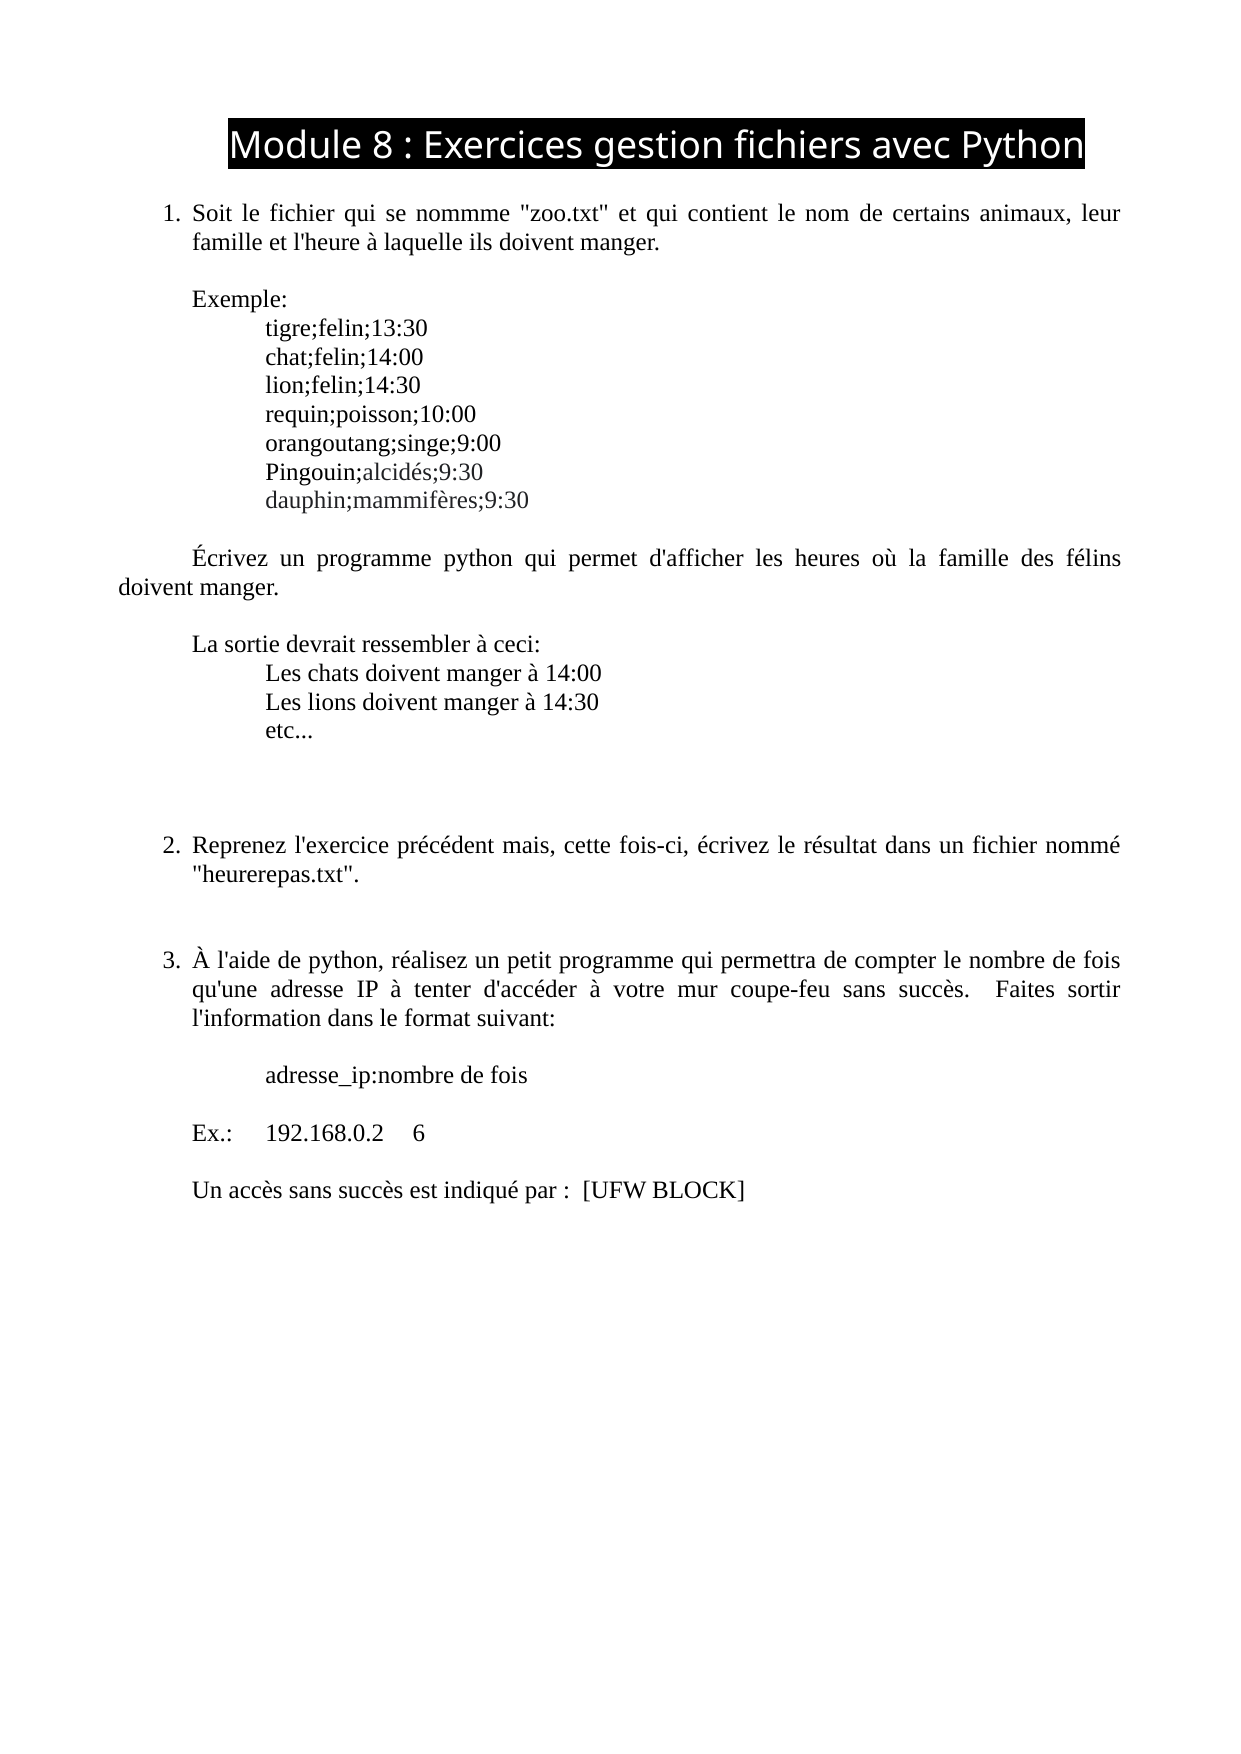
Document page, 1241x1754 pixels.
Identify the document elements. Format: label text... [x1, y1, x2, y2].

text La sortie devrait ressembler à ceci: [118, 629, 1122, 658]
text orangoutang;singe;9:00 [118, 428, 1122, 457]
text adresse_ip:nombre de fois [118, 1060, 1122, 1089]
text Pingouin;alcidés;9:30 [118, 457, 1122, 485]
text etc... [118, 715, 1122, 744]
text requin;poisson;10:00 [118, 399, 1122, 428]
list Module 8 : Exercices gestion fichiers avec Python [162, 118, 1122, 169]
text chat;felin;14:00 [118, 342, 1122, 370]
text Les lions doivent manger à 14:30 [118, 687, 1122, 715]
text Exemple: [118, 284, 1122, 313]
list Soit le fichier qui se nommme "zoo.txt" et qui contient le nom de certains animaux, leur famille et l'heure à laquelle ils doivent manger. [162, 198, 1122, 255]
text Ex.: 192.168.0.2 6 [118, 1118, 1122, 1147]
list Reprenez l'exercice précédent mais, cette fois-ci, écrivez le résultat dans un fichier nommé "heurerepas.txt". [162, 830, 1122, 888]
text tigre;felin;13:30 [118, 313, 1122, 342]
text Un accès sans succès est indiqué par : [UFW BLOCK] [118, 1175, 1122, 1204]
text Écrivez un programme python qui permet d'afficher les heures où la famille des félins doivent manger. [118, 543, 1122, 600]
list À l'aide de python, réalisez un petit programme qui permettra de compter le nombre de fois qu'une adresse IP à tenter d'accéder à votre mur coupe-feu sans succès. Faites sortir l'information dans le format suivant: [162, 945, 1122, 1032]
text dauphin;mammifères;9:30 [118, 485, 1122, 514]
text Les chats doivent manger à 14:00 [118, 658, 1122, 687]
text lion;felin;14:30 [118, 370, 1122, 399]
